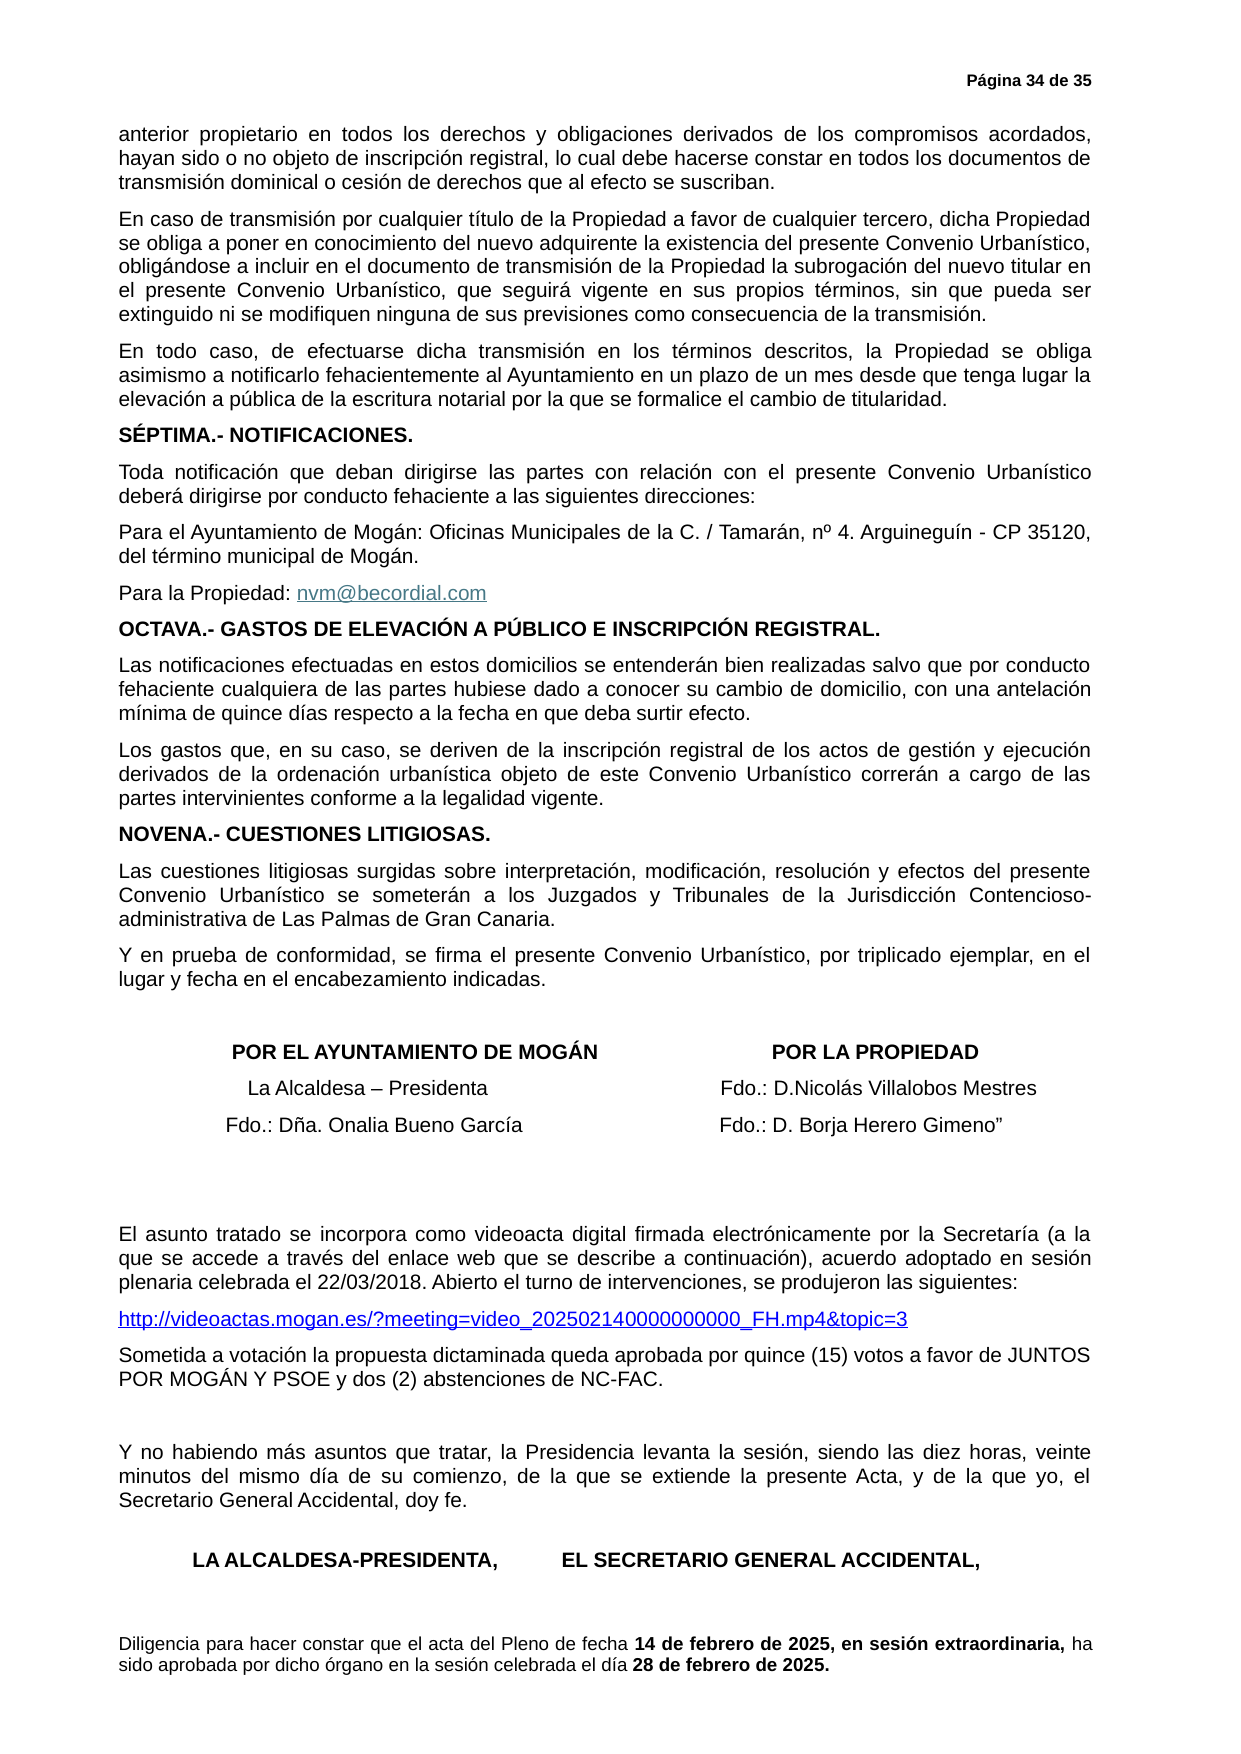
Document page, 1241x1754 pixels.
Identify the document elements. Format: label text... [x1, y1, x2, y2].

text anterior propietario en todos los derechos y obligaciones derivados de los compromisos acordados, hayan sido o no objeto de inscripción registral, lo cual debe hacerse constar en todos los documentos de transmisión dominical o cesión de derechos que al efecto se suscriban. [118, 122, 1092, 194]
text Los gastos que, en su caso, se deriven de la inscripción registral de los actos de gestión y ejecución derivados de la ordenación urbanística objeto de este Convenio Urbanístico correrán a cargo de las partes intervinientes conforme a la legalidad vigente. [118, 738, 1092, 809]
text OCTAVA.- GASTOS DE ELEVACIÓN A PÚBLICO E INSCRIPCIÓN REGISTRAL. [118, 617, 1092, 641]
text Diligencia para hacer constar que el acta del Pleno de fecha 14 de febrero de 2025, en sesión extraordinaria, ha sido aprobada por dicho órgano en la sesión celebrada el día 28 de febrero de 2025. [118, 1632, 1092, 1676]
text SÉPTIMA.- NOTIFICACIONES. [118, 423, 1092, 447]
text Las cuestiones litigiosas surgidas sobre interpretación, modificación, resolución y efectos del presente Convenio Urbanístico se someterán a los Juzgados y Tribunales de la Jurisdicción Contencioso-administrativa de Las Palmas de Gran Canaria. [118, 858, 1092, 930]
table_header [768, 1585, 1092, 1632]
text Sometida a votación la propuesta dictaminada queda aprobada por quince (15) votos a favor de JUNTOS POR MOGÁN Y PSOE y dos (2) abstenciones de NC-FAC. [118, 1343, 1092, 1391]
text LA ALCALDESA-PRESIDENTA, EL SECRETARIO GENERAL ACCIDENTAL, [118, 1524, 1092, 1572]
text En todo caso, de efectuarse dicha transmisión en los términos descritos, la Propiedad se obliga asimismo a notificarlo fehacientemente al Ayuntamiento en un plazo de un mes desde que tenga lugar la elevación a pública de la escritura notarial por la que se formalice el cambio de titularidad. [118, 339, 1092, 411]
text El asunto tratado se incorpora como videoacta digital firmada electrónicamente por la Secretaría (a la que se accede a través del enlace web que se describe a continuación), acuerdo adoptado en sesión plenaria celebrada el 22/03/2018. Abierto el turno de intervenciones, se produjeron las siguientes: [118, 1222, 1092, 1294]
table_header [443, 1585, 768, 1632]
text La Alcaldesa – Presidenta Fdo.: D.Nicolás Villalobos Mestres [118, 1076, 1092, 1100]
text Y no habiendo más asuntos que tratar, la Presidencia levanta la sesión, siendo las diez horas, veinte minutos del mismo día de su comienzo, de la que se extiende la presente Acta, y de la que yo, el Secretario General Accidental, doy fe. [118, 1440, 1092, 1512]
table_header [122, 1585, 443, 1632]
text Fdo.: Dña. Onalia Bueno García Fdo.: D. Borja Herero Gimeno” [118, 1113, 1092, 1137]
text En caso de transmisión por cualquier título de la Propiedad a favor de cualquier tercero, dicha Propiedad se obliga a poner en conocimiento del nuevo adquirente la existencia del presente Convenio Urbanístico, obligándose a incluir en el documento de transmisión de la Propiedad la subrogación del nuevo titular en el presente Convenio Urbanístico, que seguirá vigente en sus propios términos, sin que pueda ser extinguido ni se modifiquen ninguna de sus previsiones como consecuencia de la transmisión. [118, 206, 1092, 326]
text NOVENA.- CUESTIONES LITIGIOSAS. [118, 822, 1092, 846]
text Las notificaciones efectuadas en estos domicilios se entenderán bien realizadas salvo que por conducto fehaciente cualquiera de las partes hubiese dado a conocer su cambio de domicilio, con una antelación mínima de quince días respecto a la fecha en que deba surtir efecto. [118, 653, 1092, 725]
text Y en prueba de conformidad, se firma el presente Convenio Urbanístico, por triplicado ejemplar, en el lugar y fecha en el encabezamiento indicadas. [118, 943, 1092, 991]
text Para el Ayuntamiento de Mogán: Oficinas Municipales de la C. / Tamarán, nº 4. Arguineguín - CP 35120, del término municipal de Mogán. [118, 520, 1092, 568]
text Para la Propiedad: nvm@becordial.com [118, 580, 1092, 604]
text POR EL AYUNTAMIENTO DE MOGÁN POR LA PROPIEDAD [118, 1040, 1092, 1064]
text http://videoactas.mogan.es/?meeting=video_202502140000000000_FH.mp4&topic=3 [118, 1306, 1092, 1330]
text Toda notificación que deban dirigirse las partes con relación con el presente Convenio Urbanístico deberá dirigirse por conducto fehaciente a las siguientes direcciones: [118, 459, 1092, 507]
